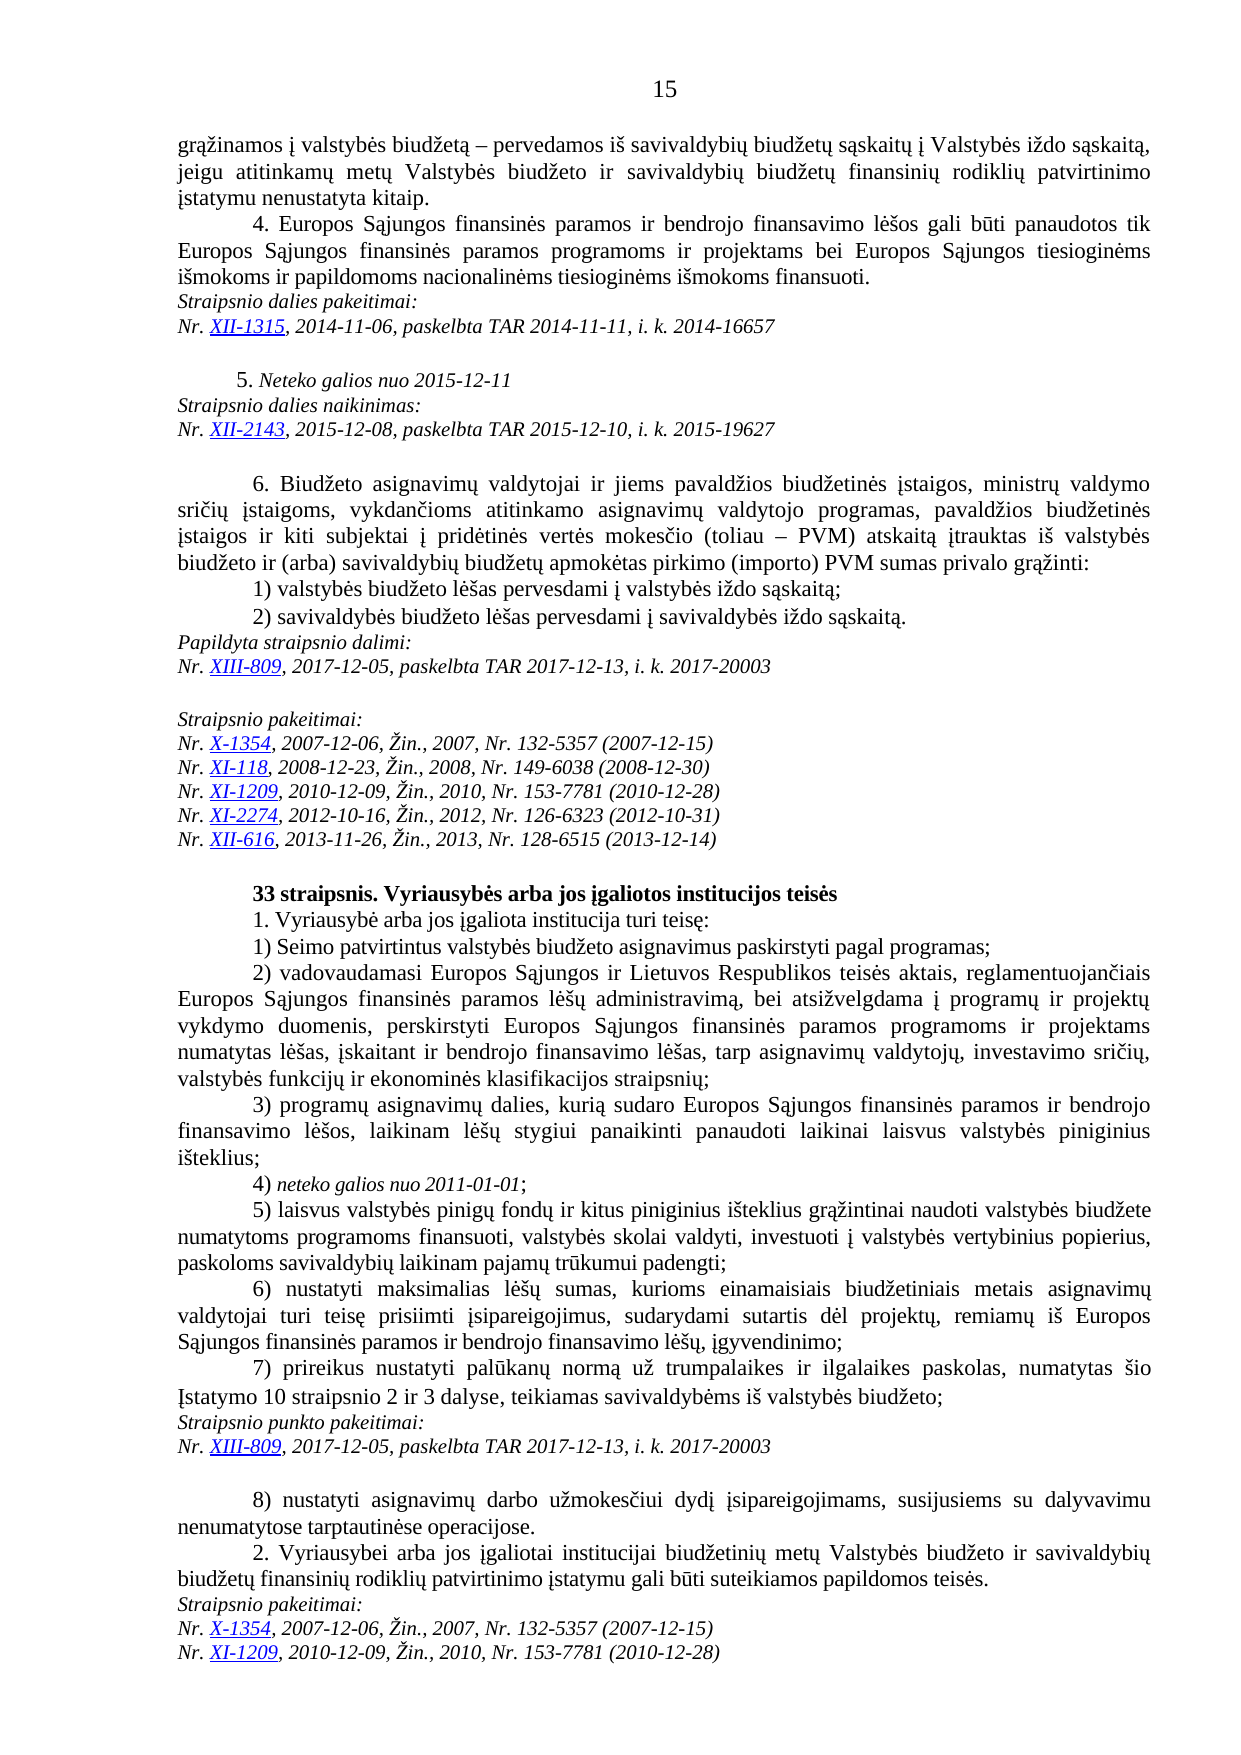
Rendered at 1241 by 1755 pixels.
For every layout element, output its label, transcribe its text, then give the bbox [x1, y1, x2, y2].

text Nr. XII-2143, 2015-12-08, paskelbta TAR 2015-12-10, i. k. 2015-19627 [177, 417, 1152, 441]
text 6) nustatyti maksimalias lėšų sumas, kurioms einamaisiais biudžetiniais metais asignavimų valdytojai turi teisę prisiimti įsipareigojimus, sudarydami sutartis dėl projektų, remiamų iš Europos Sąjungos finansinės paramos ir bendrojo finansavimo lėšų, įgyvendinimo; [177, 1275, 1152, 1354]
text Nr. XI-1209, 2010-12-09, Žin., 2010, Nr. 153-7781 (2010-12-28) [177, 779, 1152, 803]
text 5) laisvus valstybės pinigų fondų ir kitus piniginius išteklius grąžintinai naudoti valstybės biudžete numatytoms programoms finansuoti, valstybės skolai valdyti, investuoti į valstybės vertybinius popierius, paskoloms savivaldybių laikinam pajamų trūkumui padengti; [177, 1196, 1152, 1275]
text 3) programų asignavimų dalies, kurią sudaro Europos Sąjungos finansinės paramos ir bendrojo finansavimo lėšos, laikinam lėšų stygiui panaikinti panaudoti laikinai laisvus valstybės piniginius išteklius; [177, 1091, 1152, 1170]
text Nr. XIII-809, 2017-12-05, paskelbta TAR 2017-12-13, i. k. 2017-20003 [177, 1434, 1152, 1458]
text Straipsnio punkto pakeitimai: [177, 1409, 1152, 1434]
text 1. Vyriausybė arba jos įgaliota institucija turi teisę: [177, 906, 1152, 933]
text Nr. XII-616, 2013-11-26, Žin., 2013, Nr. 128-6515 (2013-12-14) [177, 827, 1152, 851]
text 2) savivaldybės biudžeto lėšas pervesdami į savivaldybės iždo sąskaitą. [177, 601, 1152, 630]
text 8) nustatyti asignavimų darbo užmokesčiui dydį įsipareigojimams, susijusiems su dalyvavimu nenumatytose tarptautinėse operacijose. [177, 1486, 1152, 1539]
text Straipsnio pakeitimai: [177, 707, 1152, 731]
text 33 straipsnis. Vyriausybės arba jos įgaliotos institucijos teisės [177, 880, 1152, 906]
text Nr. XI-118, 2008-12-23, Žin., 2008, Nr. 149-6038 (2008-12-30) [177, 755, 1152, 779]
text 2) vadovaudamasi Europos Sąjungos ir Lietuvos Respublikos teisės aktais, reglamentuojančiais Europos Sąjungos finansinės paramos lėšų administravimą, bei atsižvelgdama į programų ir projektų vykdymo duomenis, perskirstyti Europos Sąjungos finansinės paramos programoms ir projektams numatytas lėšas, įskaitant ir bendrojo finansavimo lėšas, tarp asignavimų valdytojų, investavimo sričių, valstybės funkcijų ir ekonominės klasifikacijos straipsnių; [177, 959, 1152, 1091]
text Straipsnio pakeitimai: [177, 1592, 1152, 1616]
text Nr. X-1354, 2007-12-06, Žin., 2007, Nr. 132-5357 (2007-12-15) [177, 1616, 1152, 1640]
text Nr. XI-2274, 2012-10-16, Žin., 2012, Nr. 126-6323 (2012-10-31) [177, 803, 1152, 827]
text 5. Neteko galios nuo 2015-12-11 [177, 366, 1152, 393]
text Nr. X-1354, 2007-12-06, Žin., 2007, Nr. 132-5357 (2007-12-15) [177, 731, 1152, 755]
text Nr. XIII-809, 2017-12-05, paskelbta TAR 2017-12-13, i. k. 2017-20003 [177, 654, 1152, 678]
text 1) valstybės biudžeto lėšas pervesdami į valstybės iždo sąskaitą; [177, 575, 1152, 601]
text 7) prireikus nustatyti palūkanų normą už trumpalaikes ir ilgalaikes paskolas, numatytas šio Įstatymo 10 straipsnio 2 ir 3 dalyse, teikiamas savivaldybėms iš valstybės biudžeto; [177, 1354, 1152, 1409]
text 4) neteko galios nuo 2011-01-01; [177, 1170, 1152, 1196]
text Straipsnio dalies pakeitimai: [177, 289, 1152, 313]
text grąžinamos į valstybės biudžetą – pervedamos iš savivaldybių biudžetų sąskaitų į Valstybės iždo sąskaitą, jeigu atitinkamų metų Valstybės biudžeto ir savivaldybių biudžetų finansinių rodiklių patvirtinimo įstatymu nenustatyta kitaip. [177, 131, 1152, 210]
text 2. Vyriausybei arba jos įgaliotai institucijai biudžetinių metų Valstybės biudžeto ir savivaldybių biudžetų finansinių rodiklių patvirtinimo įstatymu gali būti suteikiamos papildomos teisės. [177, 1539, 1152, 1592]
text Nr. XII-1315, 2014-11-06, paskelbta TAR 2014-11-11, i. k. 2014-16657 [177, 313, 1152, 338]
text Straipsnio dalies naikinimas: [177, 393, 1152, 417]
text 1) Seimo patvirtintus valstybės biudžeto asignavimus paskirstyti pagal programas; [177, 933, 1152, 959]
text Nr. XI-1209, 2010-12-09, Žin., 2010, Nr. 153-7781 (2010-12-28) [177, 1640, 1152, 1664]
text Papildyta straipsnio dalimi: [177, 630, 1152, 654]
text 4. Europos Sąjungos finansinės paramos ir bendrojo finansavimo lėšos gali būti panaudotos tik Europos Sąjungos finansinės paramos programoms ir projektams bei Europos Sąjungos tiesioginėms išmokoms ir papildomoms nacionalinėms tiesioginėms išmokoms finansuoti. [177, 210, 1152, 289]
text 6. Biudžeto asignavimų valdytojai ir jiems pavaldžios biudžetinės įstaigos, ministrų valdymo sričių įstaigoms, vykdančioms atitinkamo asignavimų valdytojo programas, pavaldžios biudžetinės įstaigos ir kiti subjektai į pridėtinės vertės mokesčio (toliau – PVM) atskaitą įtrauktas iš valstybės biudžeto ir (arba) savivaldybių biudžetų apmokėtas pirkimo (importo) PVM sumas privalo grąžinti: [177, 469, 1152, 575]
